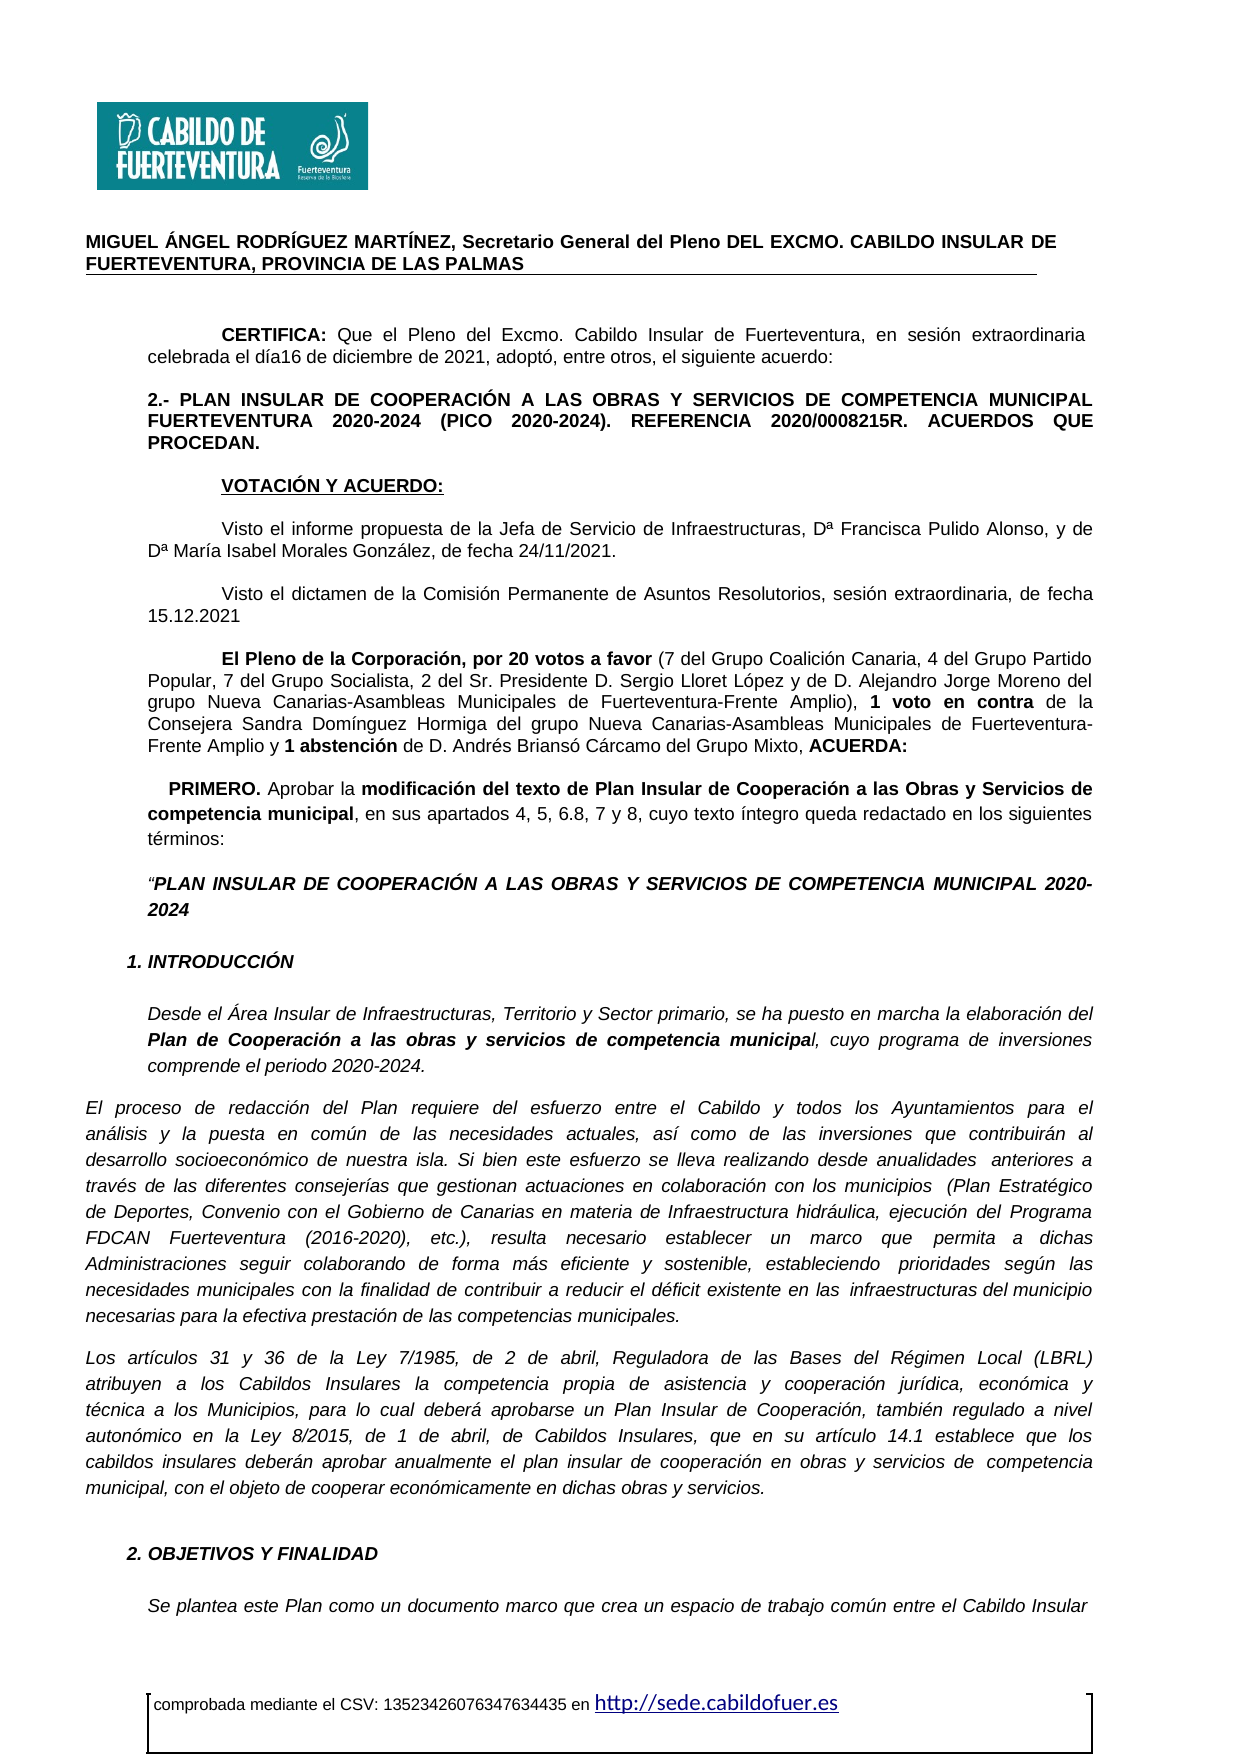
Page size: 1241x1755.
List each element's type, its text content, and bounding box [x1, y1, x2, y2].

list INTRODUCCIÓN [127, 951, 1107, 972]
text “PLAN INSULAR DE COOPERACIÓN A LAS OBRAS Y SERVICIOS DE COMPETENCIA MUNICIPAL 2020- 2024 [147, 873, 1093, 921]
text Los artículos 31 y 36 de la Ley 7/1985, de 2 de abril, Reguladora de las Bases del Régimen Local (LBRL) atribuyen a los Cabildos Insulares la competencia propia de asistencia y cooperación jurídica, económica y técnica a los Municipios, para lo cual deberá aprobarse un Plan Insular de Cooperación, también regulado a nivel autonómico en la Ley 8/2015, de 1 de abril, de Cabildos Insulares, que en su artículo 14.1 establece que los cabildos insulares deberán aprobar anualmente el plan insular de cooperación en obras y servicios de competencia municipal, con el objeto de cooperar económicamente en dichas obras y servicios. [85, 1347, 1093, 1498]
picture [97, 102, 369, 190]
text El Pleno de la Corporación, por 20 votos a favor (7 del Grupo Coalición Canaria, 4 del Grupo Partido Popular, 7 del Grupo Socialista, 2 del Sr. Presidente D. Sergio Lloret López y de D. Alejandro Jorge Moreno del grupo Nueva Canarias-Asambleas Municipales de Fuerteventura-Frente Amplio), 1 voto en contra de la Consejera Sandra Domínguez Hormiga del grupo Nueva Canarias-Asambleas Municipales de Fuerteventura- Frente Amplio y 1 abstención de D. Andrés Briansó Cárcamo del Grupo Mixto, ACUERDA: [147, 648, 1093, 756]
text Visto el informe propuesta de la Jefa de Servicio de Infraestructuras, Dª Francisca Pulido Alonso, y de Dª María Isabel Morales González, de fecha 24/11/2021. [147, 518, 1093, 561]
text Visto el dictamen de la Comisión Permanente de Asuntos Resolutorios, sesión extraordinaria, de fecha 15.12.2021 [147, 583, 1093, 626]
subtitle MIGUEL ÁNGEL RODRÍGUEZ MARTÍNEZ, Secretario General del Pleno DEL EXCMO. CABILDO INSULAR DE FUERTEVENTURA, PROVINCIA DE LAS PALMAS [85, 231, 1104, 274]
text CERTIFICA: Que el Pleno del Excmo. Cabildo Insular de Fuerteventura, en sesión extraordinaria celebrada el día16 de diciembre de 2021, adoptó, entre otros, el siguiente acuerdo: [147, 324, 1104, 367]
text 2.- PLAN INSULAR DE COOPERACIÓN A LAS OBRAS Y SERVICIOS DE COMPETENCIA MUNICIPAL FUERTEVENTURA 2020-2024 (PICO 2020-2024). REFERENCIA 2020/0008215R. ACUERDOS QUE PROCEDAN. [147, 388, 1093, 453]
text El proceso de redacción del Plan requiere del esfuerzo entre el Cabildo y todos los Ayuntamientos para el análisis y la puesta en común de las necesidades actuales, así como de las inversiones que contribuirán al desarrollo socioeconómico de nuestra isla. Si bien este esfuerzo se lleva realizando desde anualidades anteriores a través de las diferentes consejerías que gestionan actuaciones en colaboración con los municipios (Plan Estratégico de Deportes, Convenio con el Gobierno de Canarias en materia de Infraestructura hidráulica, ejecución del Programa FDCAN Fuerteventura (2016-2020), etc.), resulta necesario establecer un marco que permita a dichas Administraciones seguir colaborando de forma más eficiente y sostenible, estableciendo prioridades según las necesidades municipales con la finalidad de contribuir a reducir el déficit existente en las infraestructuras del municipio necesarias para la efectiva prestación de las competencias municipales. [85, 1097, 1093, 1326]
text VOTACIÓN Y ACUERDO: [221, 475, 1107, 497]
text PRIMERO. Aprobar la modificación del texto de Plan Insular de Cooperación a las Obras y Servicios de competencia municipal, en sus apartados 4, 5, 6.8, 7 y 8, cuyo texto íntegro queda redactado en los siguientes términos: [147, 777, 1093, 849]
list OBJETIVOS Y FINALIDAD [127, 1543, 1107, 1564]
text Desde el Área Insular de Infraestructuras, Territorio y Sector primario, se ha puesto en marcha la elaboración del Plan de Cooperación a las obras y servicios de competencia municipal, cuyo programa de inversiones comprende el periodo 2020-2024. [147, 1002, 1093, 1076]
text Se plantea este Plan como un documento marco que crea un espacio de trabajo común entre el Cabildo Insular [147, 1594, 1107, 1616]
